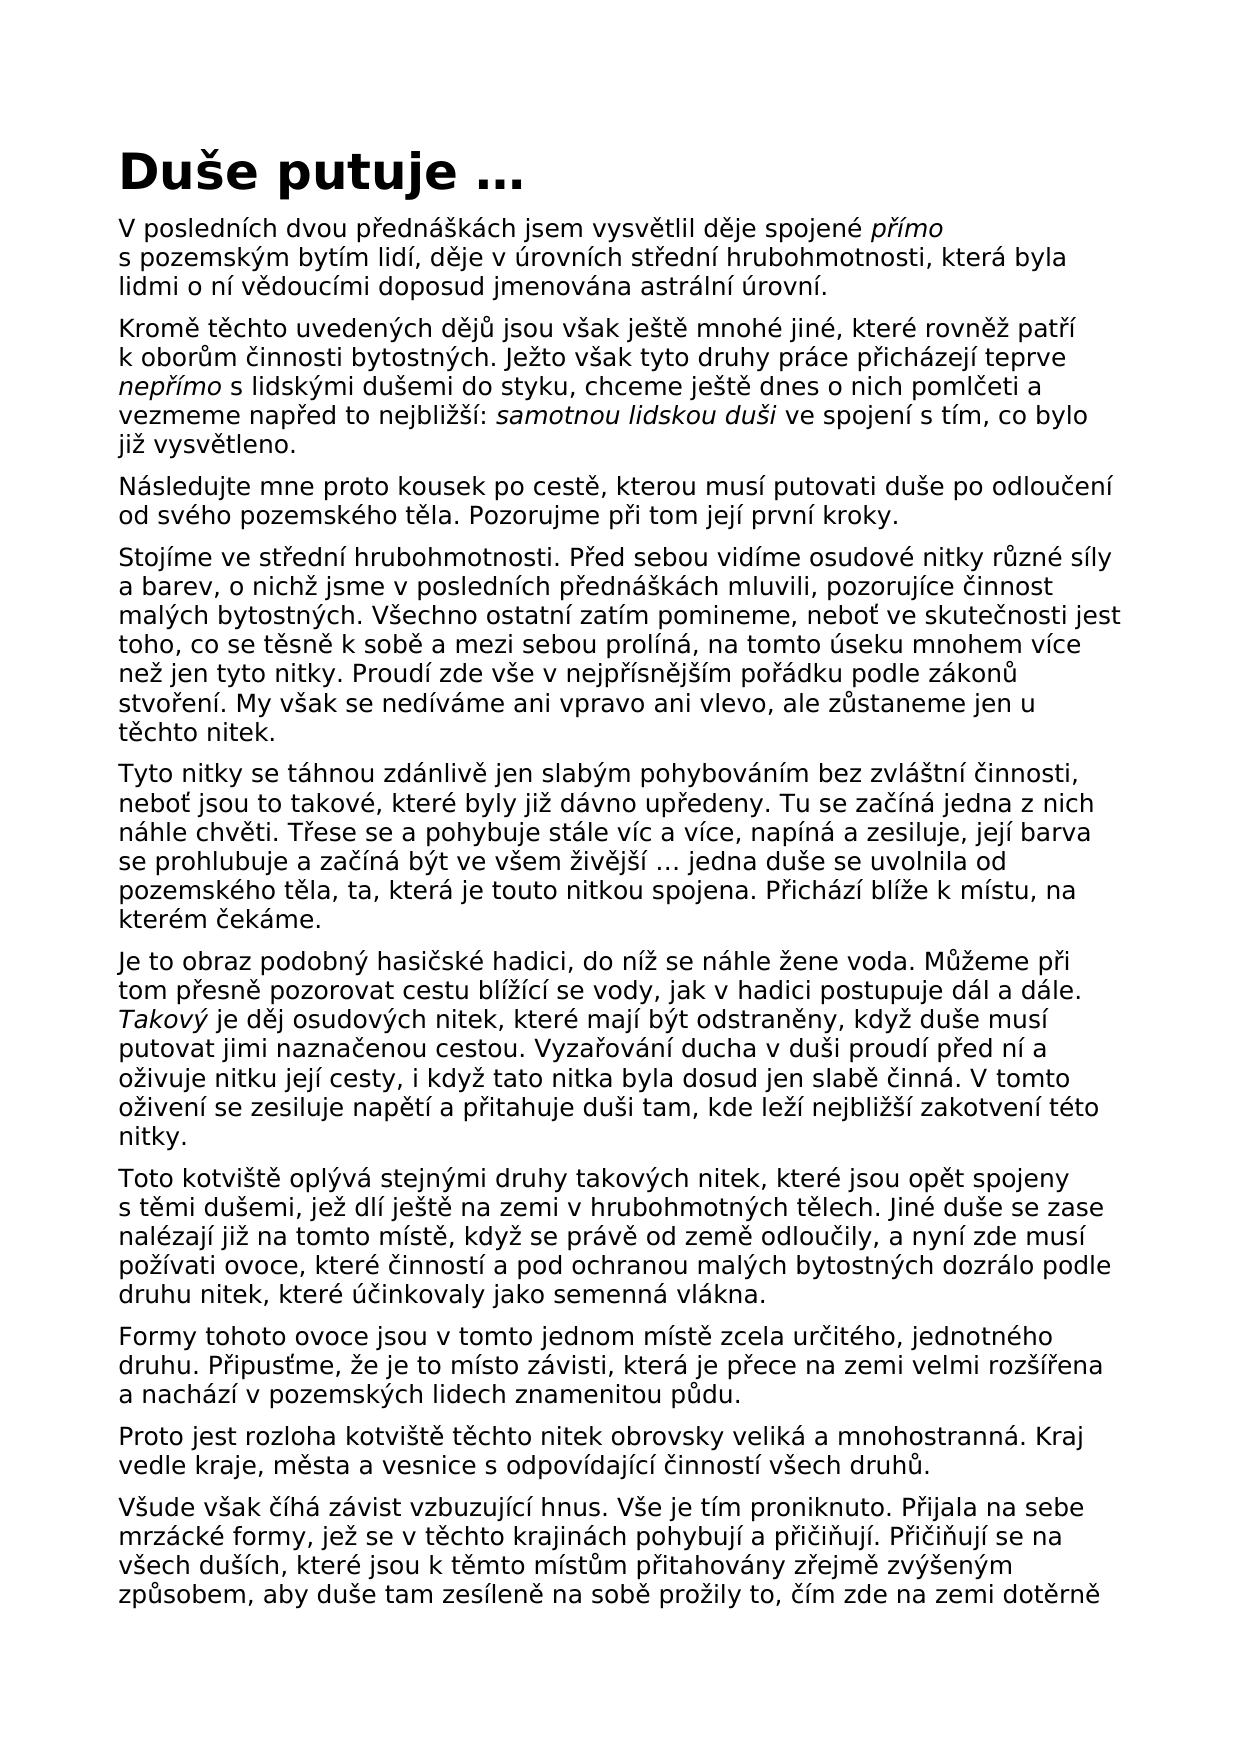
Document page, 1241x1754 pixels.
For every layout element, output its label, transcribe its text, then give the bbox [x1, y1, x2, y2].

text Následujte mne proto kousek po cestě, kterou musí putovati duše po odloučení od svého pozemského těla. Pozorujme při tom její první kroky. [118, 472, 1122, 531]
text Stojíme ve střední hrubohmotnosti. Před sebou vidíme osudové nitky různé síly a barev, o nichž jsme v posledních přednáškách mluvili, pozorujíce činnost malých bytostných. Všechno ostatní zatím pomineme, neboť ve skutečnosti jest toho, co se těsně k sobě a mezi sebou prolíná, na tomto úseku mnohem více než jen tyto nitky. Proudí zde vše v nejpřísnějším pořádku podle zákonů stvoření. My však se nedíváme ani vpravo ani vlevo, ale zůstaneme jen u těchto nitek. [118, 543, 1122, 747]
text Proto jest rozloha kotviště těchto nitek obrovsky veliká a mnohostranná. Kraj vedle kraje, města a vesnice s odpovídající činností všech druhů. [118, 1422, 1122, 1481]
text Tyto nitky se táhnou zdánlivě jen slabým pohybováním bez zvláštní činnosti, neboť jsou to takové, které byly již dávno upředeny. Tu se začíná jedna z nich náhle chvěti. Třese se a pohybuje stále víc a více, napíná a zesiluje, její barva se prohlubuje a začíná být ve všem živější … jedna duše se uvolnila od pozemského těla, ta, která je touto nitkou spojena. Přichází blíže k místu, na kterém čekáme. [118, 760, 1122, 935]
text Formy tohoto ovoce jsou v tomto jednom místě zcela určitého, jednotného druhu. Připusťme, že je to místo závisti, která je přece na zemi velmi rozšířena a nachází v pozemských lidech znamenitou půdu. [118, 1322, 1122, 1410]
text V posledních dvou přednáškách jsem vysvětlil děje spojené přímo s pozemským bytím lidí, děje v úrovních střední hrubohmotnosti, která byla lidmi o ní vědoucími doposud jmenována astrální úrovní. [118, 214, 1122, 301]
text Toto kotviště oplývá stejnými druhy takových nitek, které jsou opět spojeny s těmi dušemi, jež dlí ještě na zemi v hrubohmotných tělech. Jiné duše se zase nalézají již na tomto místě, když se právě od země odloučily, a nyní zde musí požívati ovoce, které činností a pod ochranou malých bytostných dozrálo podle druhu nitek, které účinkovaly jako semenná vlákna. [118, 1164, 1122, 1310]
text Kromě těchto uvedených dějů jsou však ještě mnohé jiné, které rovněž patří k oborům činnosti bytostných. Ježto však tyto druhy práce přicházejí teprve nepřímo s lidskými dušemi do styku, chceme ještě dnes o nich pomlčeti a vezmeme napřed to nejbližší: samotnou lidskou duši ve spojení s tím, co bylo již vysvětleno. [118, 314, 1122, 460]
subtitle Duše putuje … [118, 143, 1122, 201]
text Je to obraz podobný hasičské hadici, do níž se náhle žene voda. Můžeme při tom přesně pozorovat cestu blížící se vody, jak v hadici postupuje dál a dále. Takový je děj osudových nitek, které mají být odstraněny, když duše musí putovat jimi naznačenou cestou. Vyzařování ducha v duši proudí před ní a oživuje nitku její cesty, i když tato nitka byla dosud jen slabě činná. V tomto oživení se zesiluje napětí a přitahuje duši tam, kde leží nejbližší zakotvení této nitky. [118, 947, 1122, 1151]
text Všude však číhá závist vzbuzující hnus. Vše je tím proniknuto. Přijala na sebe mrzácké formy, jež se v těchto krajinách pohybují a přičiňují. Přičiňují se na všech duších, které jsou k těmto místům přitahovány zřejmě zvýšeným způsobem, aby duše tam zesíleně na sobě prožily to, čím zde na zemi dotěrně [118, 1493, 1122, 1610]
